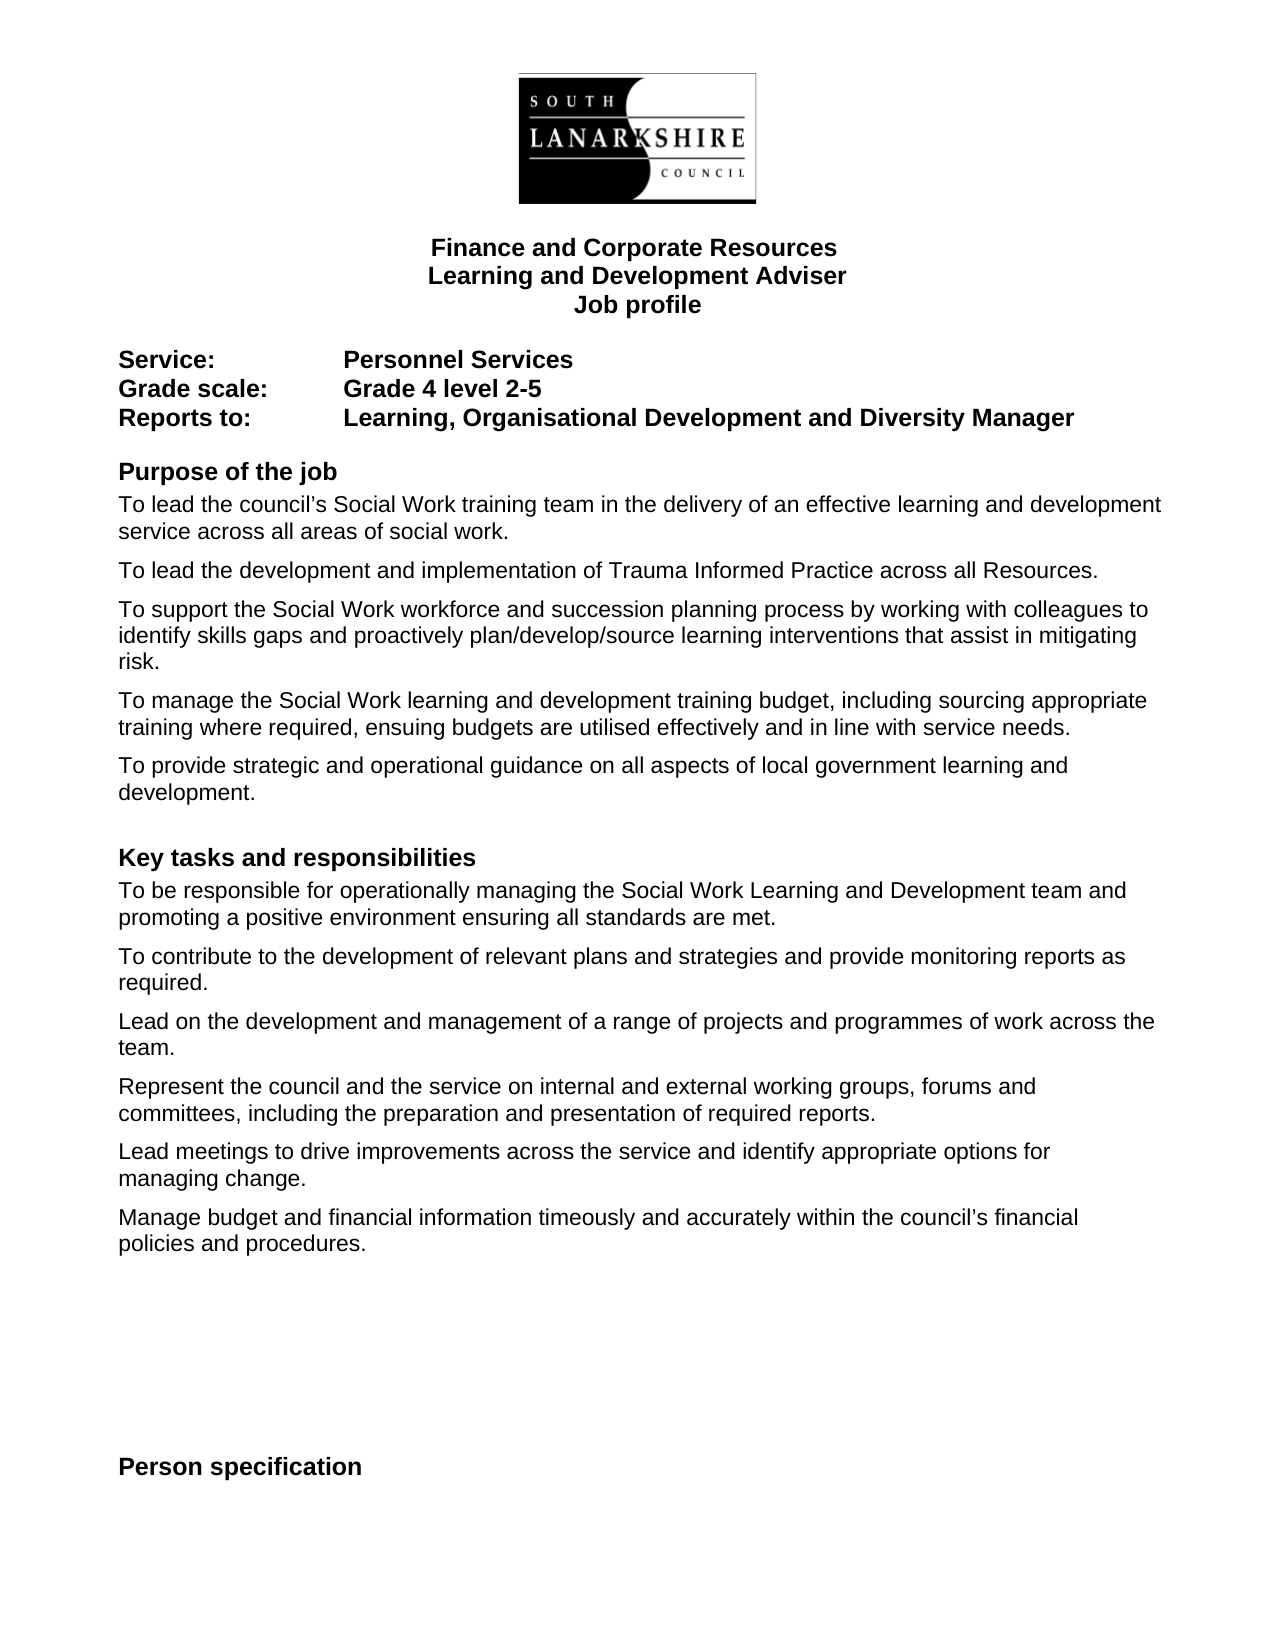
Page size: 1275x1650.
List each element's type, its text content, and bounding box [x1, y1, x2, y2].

text Grade scale: Grade 4 level 2-5 [118, 374, 1157, 403]
text To lead the development and implementation of Trauma Informed Practice across all Resources. [118, 557, 1162, 583]
subtitle Finance and Corporate Resources Learning and Development Adviser Job profile [118, 233, 1157, 319]
text To provide strategic and operational guidance on all aspects of local government learning and development. [118, 752, 1162, 805]
text Service: Personnel Services [118, 345, 1157, 374]
text Lead meetings to drive improvements across the service and identify appropriate options for managing change. [118, 1138, 1157, 1191]
text Reports to: Learning, Organisational Development and Diversity Manager [118, 403, 1157, 431]
subtitle Purpose of the job [118, 456, 1157, 485]
text To be responsible for operationally managing the Social Work Learning and Development team and promoting a positive environment ensuring all standards are met. [118, 877, 1157, 930]
text To support the Social Work workforce and succession planning process by working with colleagues to identify skills gaps and proactively plan/develop/source learning interventions that assist in mitigating risk. [118, 596, 1162, 674]
text To manage the Social Work learning and development training budget, including sourcing appropriate training where required, ensuing budgets are utilised effectively and in line with service needs. [118, 687, 1162, 740]
text To contribute to the development of relevant plans and strategies and provide monitoring reports as required. [118, 943, 1157, 995]
subtitle Person specification [118, 1452, 1157, 1480]
text Lead on the development and management of a range of projects and programmes of work across the team. [118, 1008, 1157, 1061]
text Represent the council and the service on internal and external working groups, forums and committees, including the preparation and presentation of required reports. [118, 1073, 1157, 1126]
subtitle Key tasks and responsibilities [118, 842, 1157, 871]
text Manage budget and financial information timeously and accurately within the council’s financial policies and procedures. [118, 1203, 1157, 1256]
text To lead the council’s Social Work training team in the delivery of an effective learning and development service across all areas of social work. [118, 491, 1162, 544]
